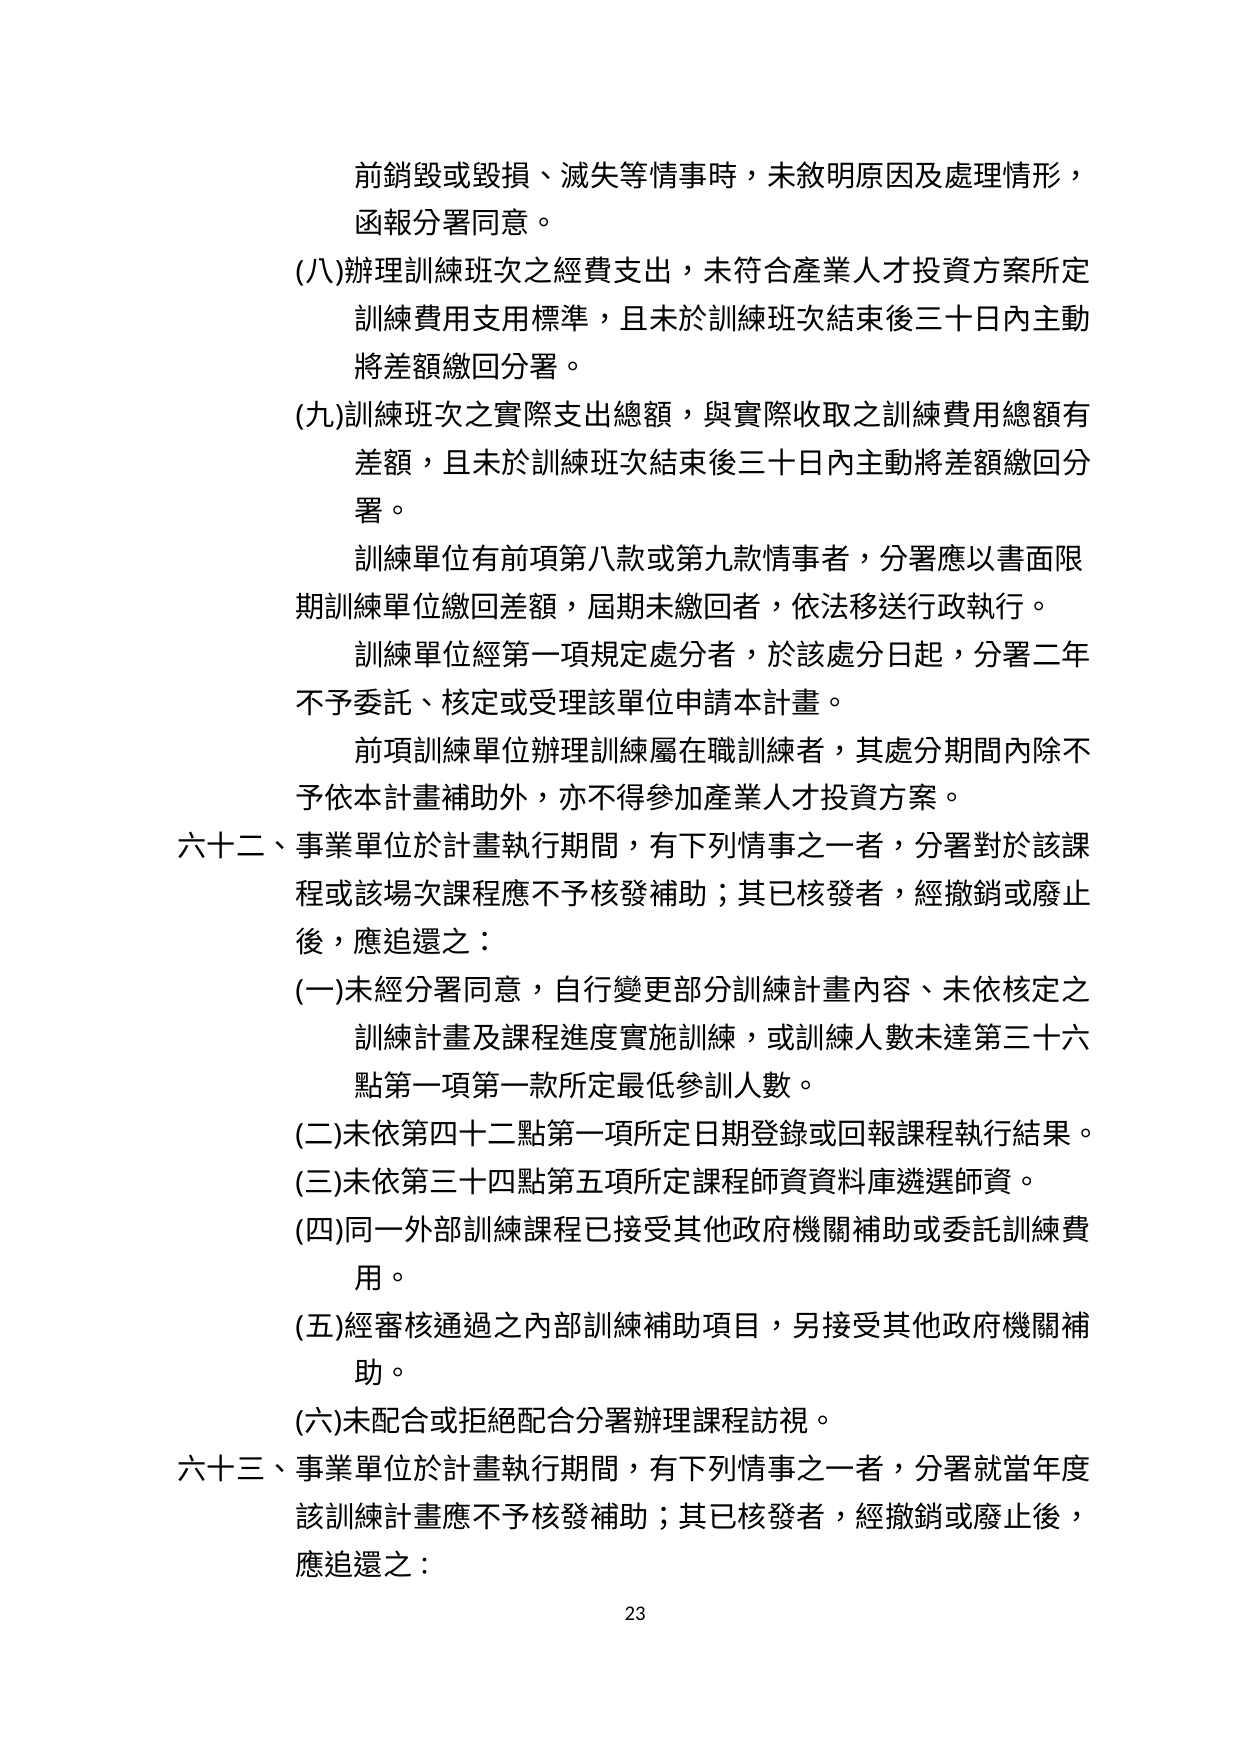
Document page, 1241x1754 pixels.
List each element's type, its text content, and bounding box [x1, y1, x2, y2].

text (一)未經分署同意，自行變更部分訓練計畫內容、未依核定之訓練計畫及課程進度實施訓練，或訓練人數未達第三十六點第一項第一款所定最低參訓人數。 [295, 962, 1092, 1106]
text (八)辦理訓練班次之經費支出，未符合產業人才投資方案所定訓練費用支用標準，且未於訓練班次結束後三十日內主動將差額繳回分署。 [295, 243, 1092, 387]
text (二)未依第四十二點第一項所定日期登錄或回報課程執行結果。 [295, 1106, 1092, 1154]
text 前銷毀或毀損、滅失等情事時，未敘明原因及處理情形，函報分署同意。 [295, 148, 1092, 243]
text (五)經審核通過之內部訓練補助項目，另接受其他政府機關補助。 [295, 1298, 1092, 1393]
text 期訓練單位繳回差額，屆期未繳回者，依法移送行政執行。 [295, 579, 1092, 627]
text (六)未配合或拒絕配合分署辦理課程訪視。 [295, 1393, 1092, 1441]
text (四)同一外部訓練課程已接受其他政府機關補助或委託訓練費用。 [295, 1202, 1092, 1298]
text (三)未依第三十四點第五項所定課程師資資料庫遴選師資。 [295, 1154, 1092, 1202]
list 訓練單位經第一項規定處分者，於該處分日起，分署二年不予委託、核定或受理該單位申請本計畫。 [295, 627, 1092, 723]
text 訓練單位有前項第八款或第九款情事者，分署應以書面限 [354, 531, 1092, 579]
text (九)訓練班次之實際支出總額，與實際收取之訓練費用總額有差額，且未於訓練班次結束後三十日內主動將差額繳回分署。 [295, 387, 1092, 531]
text 六十三、事業單位於計畫執行期間，有下列情事之一者，分署就當年度該訓練計畫應不予核發補助；其已核發者，經撤銷或廢止後，應追還之： [177, 1441, 1092, 1585]
list 前項訓練單位辦理訓練屬在職訓練者，其處分期間內除不予依本計畫補助外，亦不得參加產業人才投資方案。 [295, 723, 1092, 818]
text 六十二、事業單位於計畫執行期間，有下列情事之一者，分署對於該課程或該場次課程應不予核發補助；其已核發者，經撤銷或廢止後，應追還之： [177, 818, 1092, 962]
